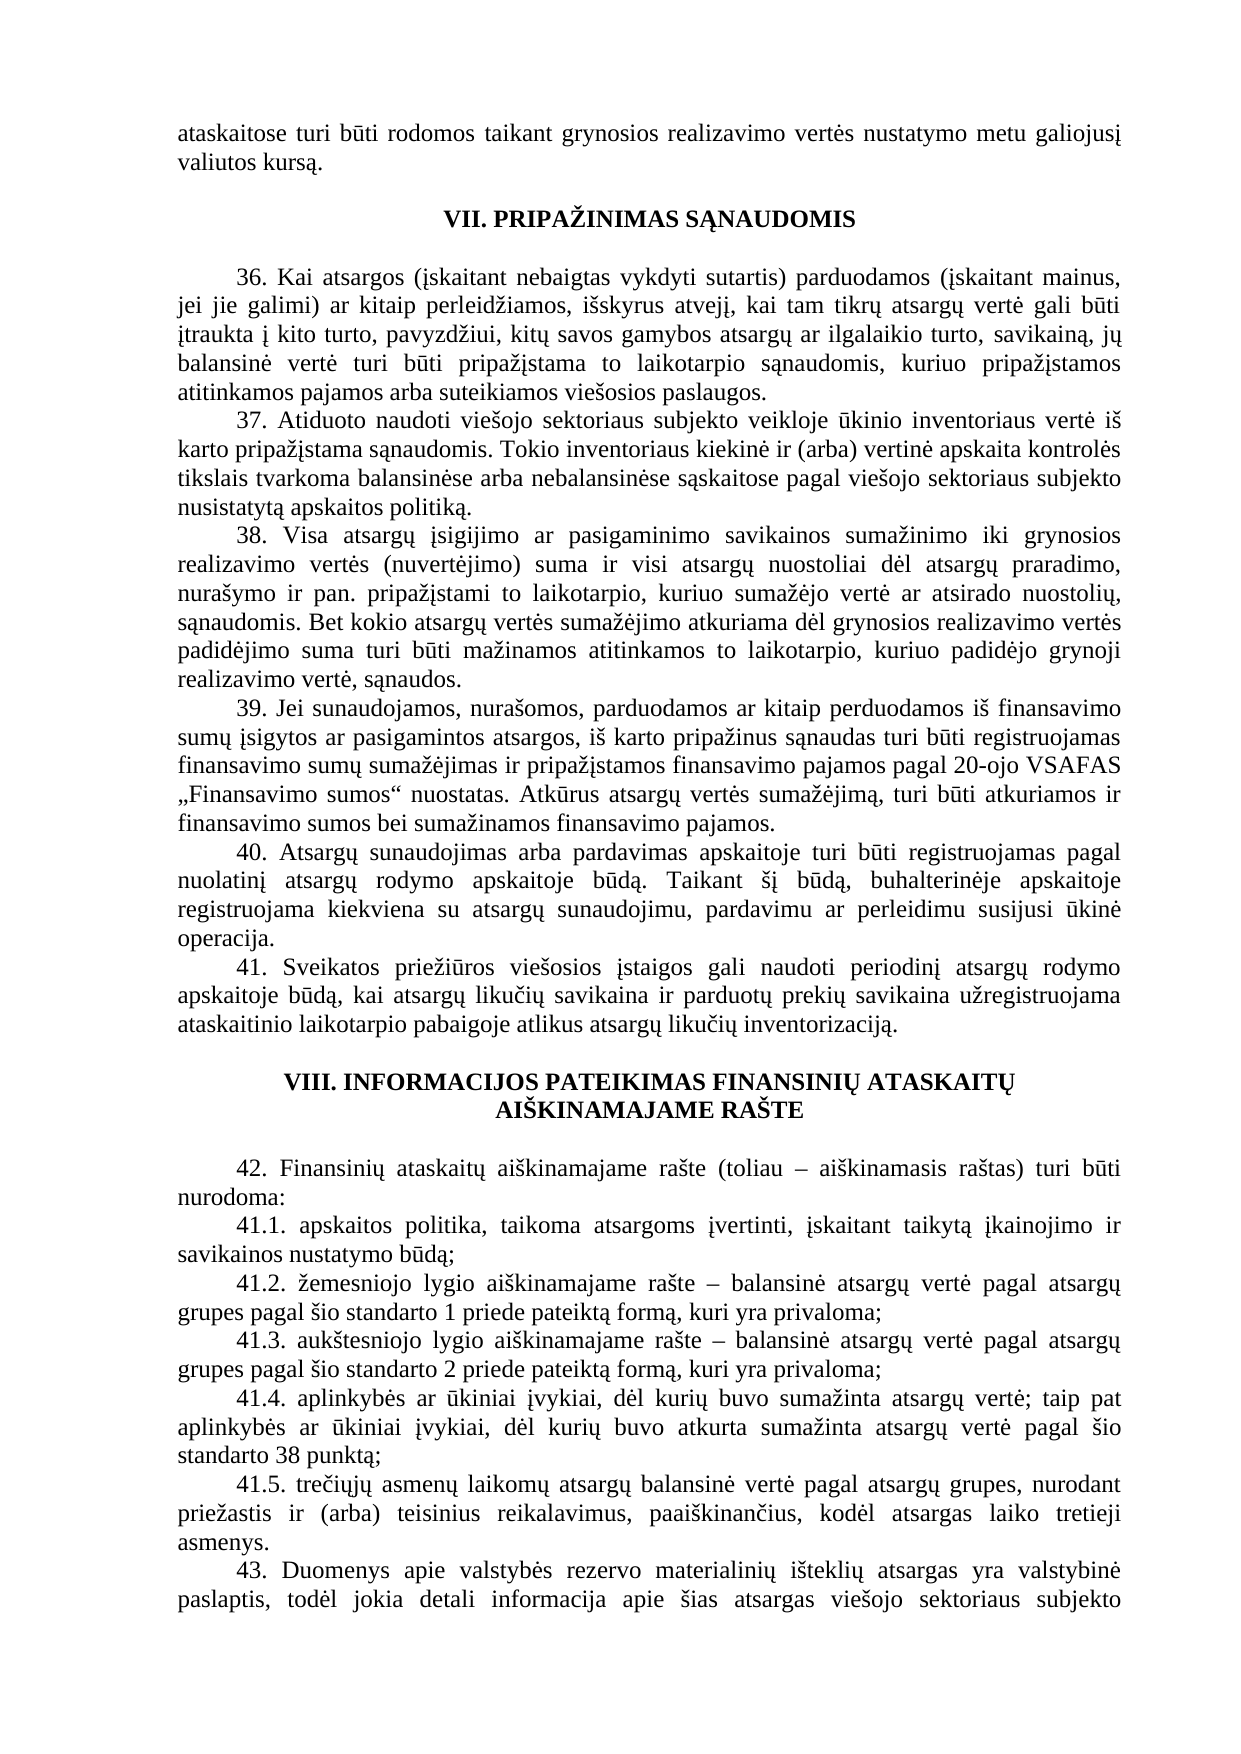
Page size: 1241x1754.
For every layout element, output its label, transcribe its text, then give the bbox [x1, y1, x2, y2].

text 40. Atsargų sunaudojimas arba pardavimas apskaitoje turi būti registruojamas pagal nuolatinį atsargų rodymo apskaitoje būdą. Taikant šį būdą, buhalterinėje apskaitoje registruojama kiekviena su atsargų sunaudojimu, pardavimu ar perleidimu susijusi ūkinė operacija. [177, 837, 1122, 952]
text 38. Visa atsargų įsigijimo ar pasigaminimo savikainos sumažinimo iki grynosios realizavimo vertės (nuvertėjimo) suma ir visi atsargų nuostoliai dėl atsargų praradimo, nurašymo ir pan. pripažįstami to laikotarpio, kuriuo sumažėjo vertė ar atsirado nuostolių, sąnaudomis. Bet kokio atsargų vertės sumažėjimo atkuriama dėl grynosios realizavimo vertės padidėjimo suma turi būti mažinamos atitinkamos to laikotarpio, kuriuo padidėjo grynoji realizavimo vertė, sąnaudos. [177, 521, 1122, 693]
text 41. Sveikatos priežiūros viešosios įstaigos gali naudoti periodinį atsargų rodymo apskaitoje būdą, kai atsargų likučių savikaina ir parduotų prekių savikaina užregistruojama ataskaitinio laikotarpio pabaigoje atlikus atsargų likučių inventorizaciją. [177, 952, 1122, 1038]
text VII. Pripažinimas sąnaudomis [177, 204, 1122, 233]
text 36. Kai atsargos (įskaitant nebaigtas vykdyti sutartis) parduodamos (įskaitant mainus, jei jie galimi) ar kitaip perleidžiamos, išskyrus atvejį, kai tam tikrų atsargų vertė gali būti įtraukta į kito turto, pavyzdžiui, kitų savos gamybos atsargų ar ilgalaikio turto, savikainą, jų balansinė vertė turi būti pripažįstama to laikotarpio sąnaudomis, kuriuo pripažįstamos atitinkamos pajamos arba suteikiamos viešosios paslaugos. [177, 262, 1122, 406]
text 37. Atiduoto naudoti viešojo sektoriaus subjekto veikloje ūkinio inventoriaus vertė iš karto pripažįstama sąnaudomis. Tokio inventoriaus kiekinė ir (arba) vertinė apskaita kontrolės tikslais tvarkoma balansinėse arba nebalansinėse sąskaitose pagal viešojo sektoriaus subjekto nusistatytą apskaitos politiką. [177, 406, 1122, 521]
text 41.4. aplinkybės ar ūkiniai įvykiai, dėl kurių buvo sumažinta atsargų vertė; taip pat aplinkybės ar ūkiniai įvykiai, dėl kurių buvo atkurta sumažinta atsargų vertė pagal šio standarto 38 punktą; [177, 1383, 1122, 1469]
text 42. Finansinių ataskaitų aiškinamajame rašte (toliau – aiškinamasis raštas) turi būti nurodoma: [177, 1153, 1122, 1211]
text 41.1. apskaitos politika, taikoma atsargoms įvertinti, įskaitant taikytą įkainojimo ir savikainos nustatymo būdą; [177, 1211, 1122, 1268]
text VIII. Informacijos PATEIKIMAS finansinių ataskaitų aiškinamajame rašte [177, 1067, 1122, 1124]
text ataskaitose turi būti rodomos taikant grynosios realizavimo vertės nustatymo metu galiojusį valiutos kursą. [177, 118, 1122, 176]
text 41.3. aukštesniojo lygio aiškinamajame rašte – balansinė atsargų vertė pagal atsargų grupes pagal šio standarto 2 priede pateiktą formą, kuri yra privaloma; [177, 1326, 1122, 1383]
text 39. Jei sunaudojamos, nurašomos, parduodamos ar kitaip perduodamos iš finansavimo sumų įsigytos ar pasigamintos atsargos, iš karto pripažinus sąnaudas turi būti registruojamas finansavimo sumų sumažėjimas ir pripažįstamos finansavimo pajamos pagal 20-ojo VSAFAS „Finansavimo sumos“ nuostatas. Atkūrus atsargų vertės sumažėjimą, turi būti atkuriamos ir finansavimo sumos bei sumažinamos finansavimo pajamos. [177, 693, 1122, 837]
text 41.5. trečiųjų asmenų laikomų atsargų balansinė vertė pagal atsargų grupes, nurodant priežastis ir (arba) teisinius reikalavimus, paaiškinančius, kodėl atsargas laiko tretieji asmenys. [177, 1469, 1122, 1556]
text 41.2. žemesniojo lygio aiškinamajame rašte – balansinė atsargų vertė pagal atsargų grupes pagal šio standarto 1 priede pateiktą formą, kuri yra privaloma; [177, 1268, 1122, 1326]
text 43. Duomenys apie valstybės rezervo materialinių išteklių atsargas yra valstybinė paslaptis, todėl jokia detali informacija apie šias atsargas viešojo sektoriaus subjekto [177, 1556, 1122, 1613]
